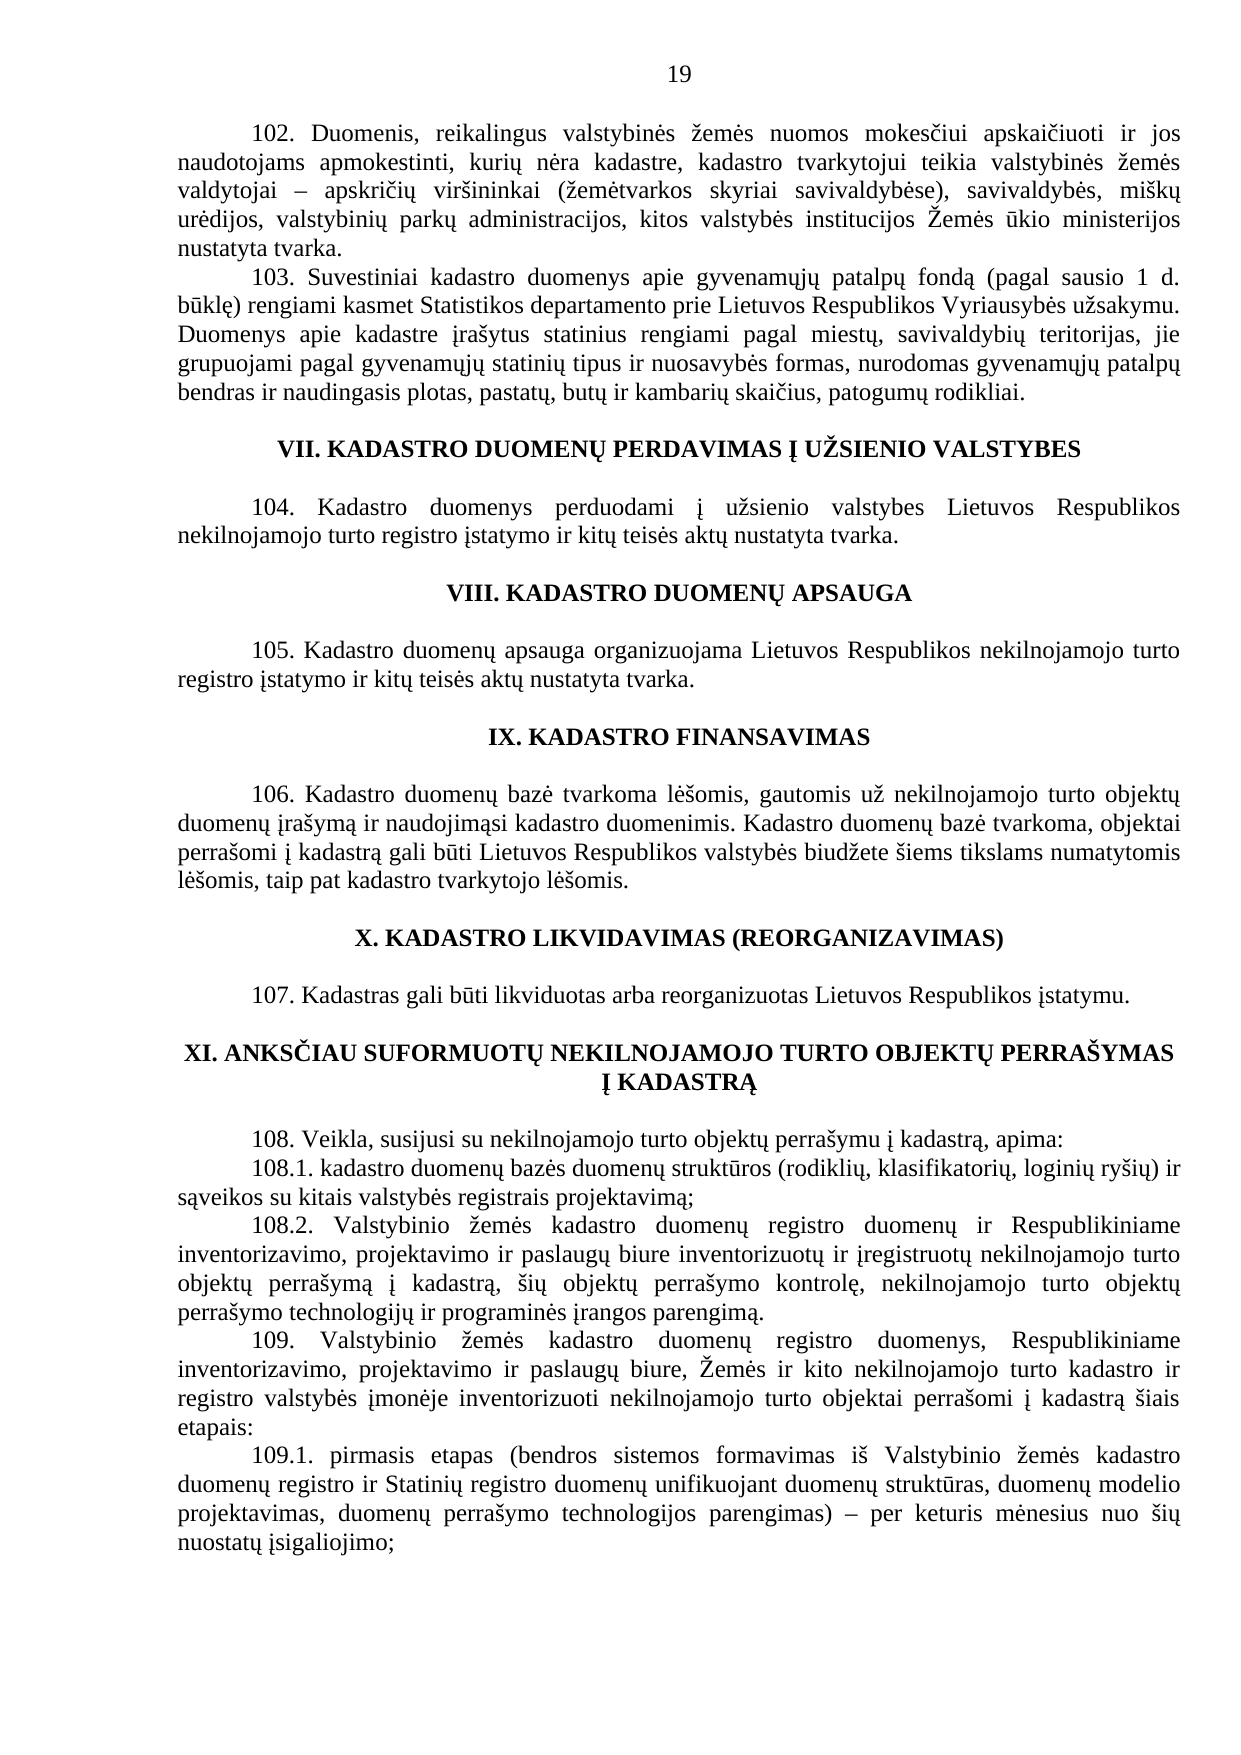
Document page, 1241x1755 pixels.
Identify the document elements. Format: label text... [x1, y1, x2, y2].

text 102. Duomenis, reikalingus valstybinės žemės nuomos mokesčiui apskaičiuoti ir jos naudotojams apmokestinti, kurių nėra kadastre, kadastro tvarkytojui teikia valstybinės žemės valdytojai – apskričių viršininkai (žemėtvarkos skyriai savivaldybėse), savivaldybės, miškų urėdijos, valstybinių parkų administracijos, kitos valstybės institucijos Žemės ūkio ministerijos nustatyta tvarka. [177, 118, 1181, 262]
text 108.2. Valstybinio žemės kadastro duomenų registro duomenų ir Respublikiniame inventorizavimo, projektavimo ir paslaugų biure inventorizuotų ir įregistruotų nekilnojamojo turto objektų perrašymą į kadastrą, šių objektų perrašymo kontrolę, nekilnojamojo turto objektų perrašymo technologijų ir programinės įrangos parengimą. [177, 1211, 1181, 1326]
text 104. Kadastro duomenys perduodami į užsienio valstybes Lietuvos Respublikos nekilnojamojo turto registro įstatymo ir kitų teisės aktų nustatyta tvarka. [177, 492, 1181, 549]
text VII. KADASTRO DUOMENŲ PERDAVIMAS Į UŽSIENIO VALSTYBES [177, 434, 1181, 463]
text 107. Kadastras gali būti likviduotas arba reorganizuotas Lietuvos Respublikos įstatymu. [177, 981, 1181, 1009]
text 108.1. kadastro duomenų bazės duomenų struktūros (rodiklių, klasifikatorių, loginių ryšių) ir sąveikos su kitais valstybės registrais projektavimą; [177, 1153, 1181, 1211]
text XI. ANKSČIAU SUFORMUOTŲ NEKILNOJAMOJO TURTO OBJEKTŲ PERRAŠYMAS Į KADASTRĄ [177, 1038, 1181, 1096]
text X. KADASTRO LIKVIDAVIMAS (REORGANIZAVIMAS) [177, 923, 1181, 952]
text 103. Suvestiniai kadastro duomenys apie gyvenamųjų patalpų fondą (pagal sausio 1 d. būklę) rengiami kasmet Statistikos departamento prie Lietuvos Respublikos Vyriausybės užsakymu. Duomenys apie kadastre įrašytus statinius rengiami pagal miestų, savivaldybių teritorijas, jie grupuojami pagal gyvenamųjų statinių tipus ir nuosavybės formas, nurodomas gyvenamųjų patalpų bendras ir naudingasis plotas, pastatų, butų ir kambarių skaičius, patogumų rodikliai. [177, 262, 1181, 406]
text 109.1. pirmasis etapas (bendros sistemos formavimas iš Valstybinio žemės kadastro duomenų registro ir Statinių registro duomenų unifikuojant duomenų struktūras, duomenų modelio projektavimas, duomenų perrašymo technologijos parengimas) – per keturis mėnesius nuo šių nuostatų įsigaliojimo; [177, 1441, 1181, 1556]
text 106. Kadastro duomenų bazė tvarkoma lėšomis, gautomis už nekilnojamojo turto objektų duomenų įrašymą ir naudojimąsi kadastro duomenimis. Kadastro duomenų bazė tvarkoma, objektai perrašomi į kadastrą gali būti Lietuvos Respublikos valstybės biudžete šiems tikslams numatytomis lėšomis, taip pat kadastro tvarkytojo lėšomis. [177, 779, 1181, 894]
text VIII. KADASTRO DUOMENŲ APSAUGA [177, 578, 1181, 607]
text 108. Veikla, susijusi su nekilnojamojo turto objektų perrašymu į kadastrą, apima: [177, 1124, 1181, 1153]
text IX. KADASTRO FINANSAVIMAS [177, 722, 1181, 751]
text 109. Valstybinio žemės kadastro duomenų registro duomenys, Respublikiniame inventorizavimo, projektavimo ir paslaugų biure, Žemės ir kito nekilnojamojo turto kadastro ir registro valstybės įmonėje inventorizuoti nekilnojamojo turto objektai perrašomi į kadastrą šiais etapais: [177, 1326, 1181, 1441]
text 105. Kadastro duomenų apsauga organizuojama Lietuvos Respublikos nekilnojamojo turto registro įstatymo ir kitų teisės aktų nustatyta tvarka. [177, 636, 1181, 693]
